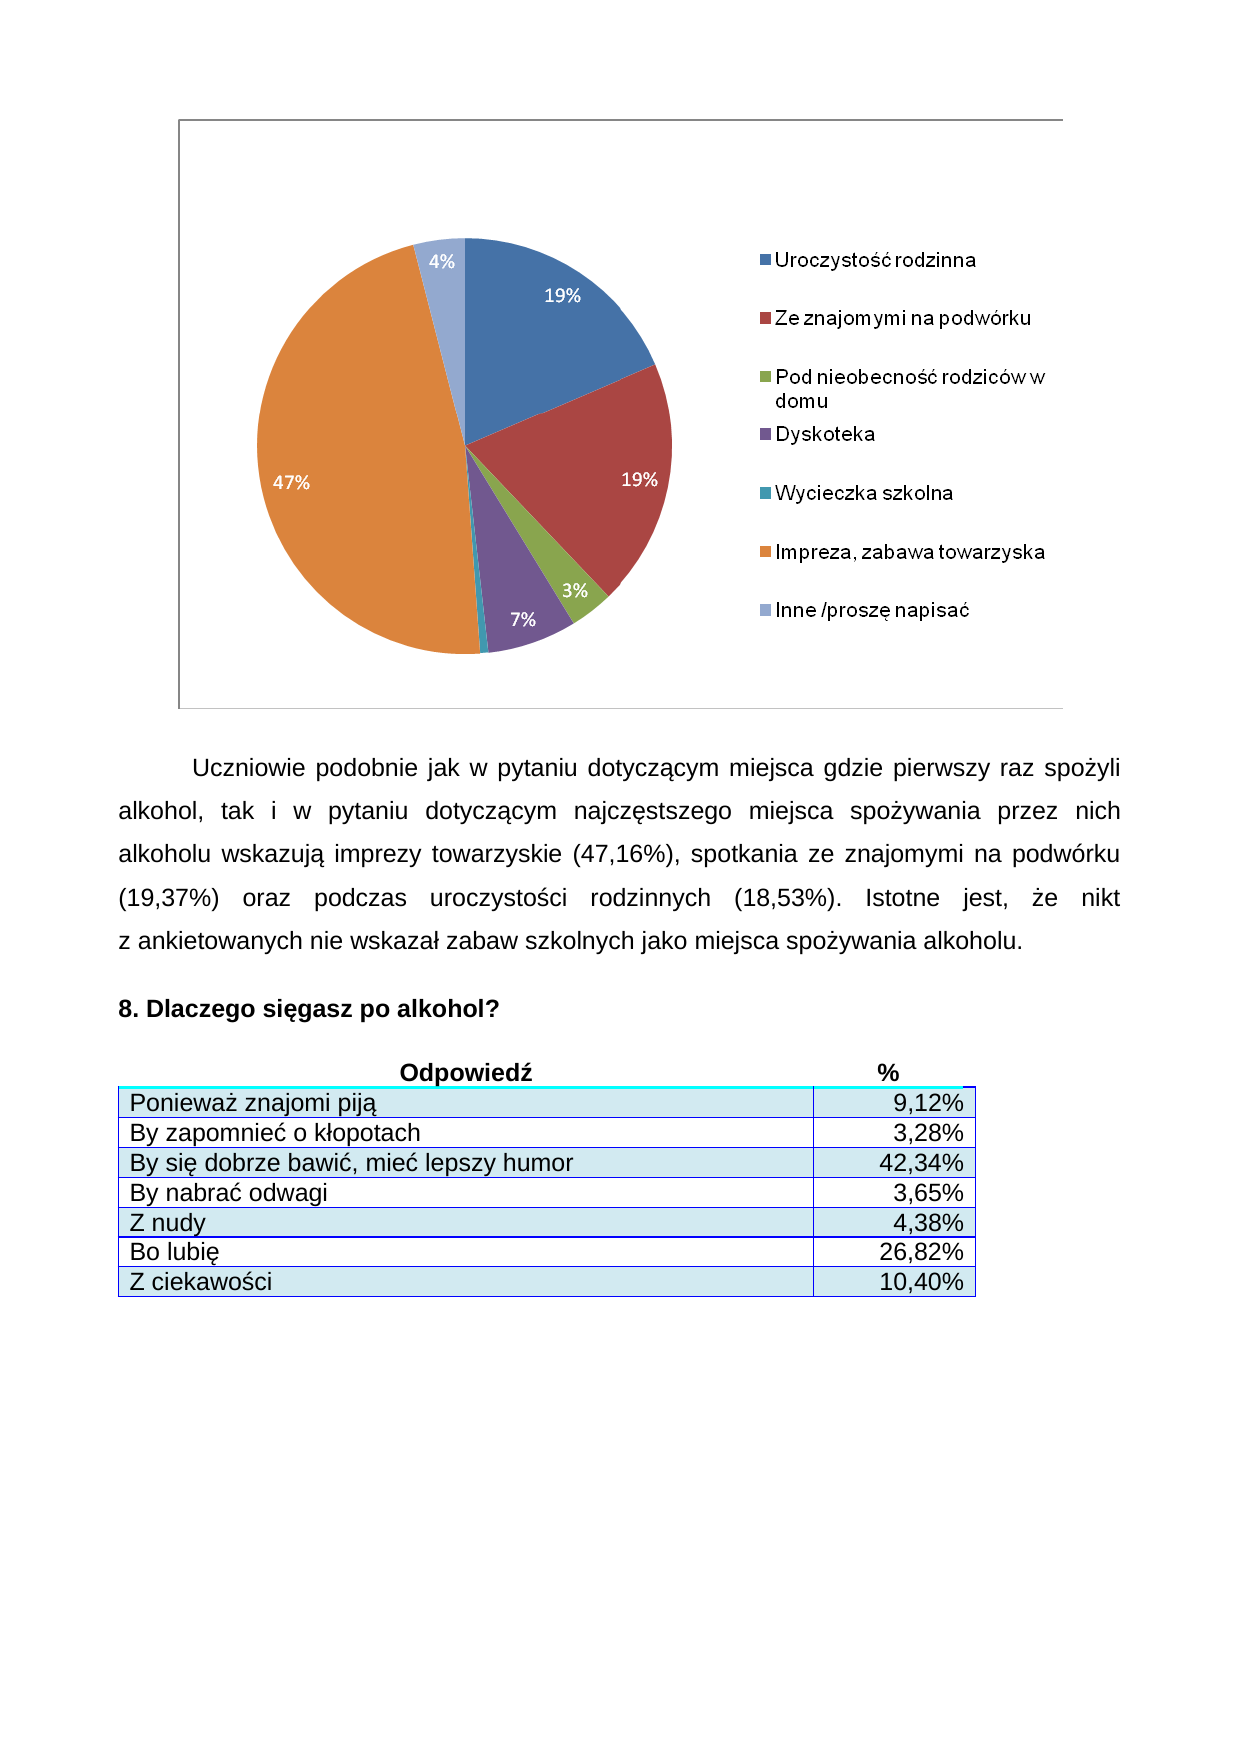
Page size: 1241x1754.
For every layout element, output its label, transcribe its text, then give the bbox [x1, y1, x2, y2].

picture [177, 119, 1063, 709]
table_cell By nabrać odwagi [119, 1178, 813, 1207]
table_cell 9,12% [814, 1088, 975, 1117]
table_cell 10,40% [814, 1267, 975, 1296]
table_cell 26,82% [814, 1238, 975, 1266]
table_cell By się dobrze bawić, mieć lepszy humor [119, 1148, 813, 1177]
table_cell 3,65% [814, 1178, 975, 1207]
text Uczniowie podobnie jak w pytaniu dotyczącym miejsca gdzie pierwszy raz spożyli alkohol, tak i w pytaniu dotyczącym najczęstszego miejsca spożywania przez nich alkoholu wskazują imprezy towarzyskie (47,16%), spotkania ze znajomymi na podwórku (19,37%) oraz podczas uroczystości rodzinnych (18,53%). Istotne jest, że nikt z ankietowanych nie wskazał zabaw szkolnych jako miejsca spożywania alkoholu. [118, 753, 1122, 954]
table_header Odpowiedź [118, 1058, 814, 1086]
table_header [971, 1058, 975, 1086]
table_cell Bo lubię [119, 1238, 813, 1266]
table_header [963, 1058, 967, 1086]
table_cell Ponieważ znajomi piją [119, 1089, 813, 1117]
table_header [967, 1058, 971, 1086]
table_cell Z ciekawości [119, 1267, 813, 1296]
subtitle 8. Dlaczego sięgasz po alkohol? [118, 994, 1122, 1023]
table_header % [814, 1058, 962, 1086]
table_cell Z nudy [119, 1208, 813, 1236]
table_cell 4,38% [814, 1208, 975, 1236]
table_cell 3,28% [814, 1118, 975, 1147]
table_cell 42,34% [814, 1148, 975, 1177]
table_cell By zapomnieć o kłopotach [119, 1118, 813, 1147]
